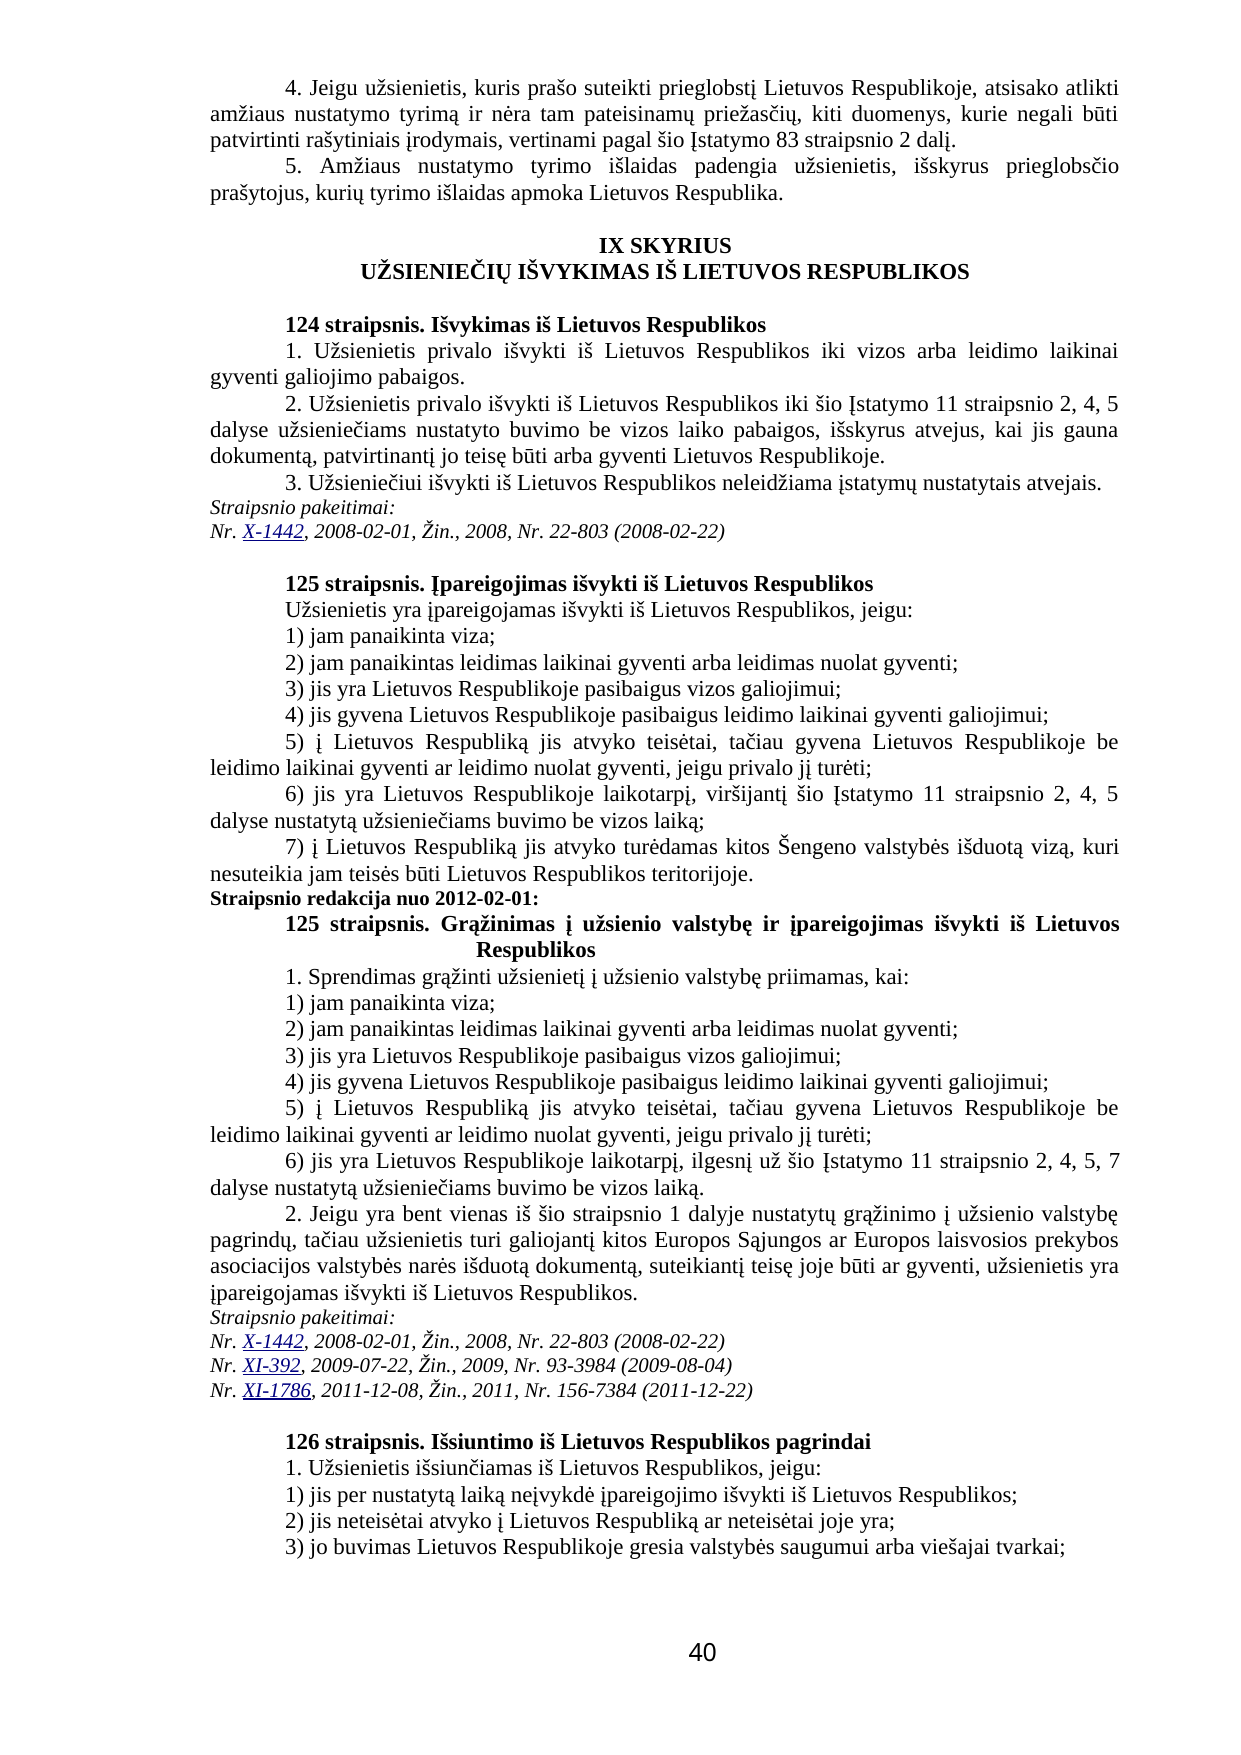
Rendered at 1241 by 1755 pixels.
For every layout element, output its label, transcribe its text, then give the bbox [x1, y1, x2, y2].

text 3) jo buvimas Lietuvos Respublikoje gresia valstybės saugumui arba viešajai tvarkai; [210, 1533, 1120, 1560]
text Nr. X-1442, 2008-02-01, Žin., 2008, Nr. 22-803 (2008-02-22) [210, 1329, 1120, 1353]
text Nr. X-1442, 2008-02-01, Žin., 2008, Nr. 22-803 (2008-02-22) [210, 519, 1120, 543]
text IX SKYRIUS [210, 232, 1120, 258]
text 2. Jeigu yra bent vienas iš šio straipsnio 1 dalyje nustatytų grąžinimo į užsienio valstybę pagrindų, tačiau užsienietis turi galiojantį kitos Europos Sąjungos ar Europos laisvosios prekybos asociacijos valstybės narės išduotą dokumentą, suteikiantį teisę joje būti ar gyventi, užsienietis yra įpareigojamas išvykti iš Lietuvos Respublikos. [210, 1200, 1120, 1305]
text 125 straipsnis. Grąžinimas į užsienio valstybę ir įpareigojimas išvykti iš Lietuvos Respublikos [285, 910, 1120, 963]
text 7) į Lietuvos Respubliką jis atvyko turėdamas kitos Šengeno valstybės išduotą vizą, kuri nesuteikia jam teisės būti Lietuvos Respublikos teritorijoje. [210, 833, 1120, 886]
text 126 straipsnis. Išsiuntimo iš Lietuvos Respublikos pagrindai [210, 1428, 1120, 1454]
text 1) jam panaikinta viza; [210, 622, 1120, 649]
text 1. Užsienietis privalo išvykti iš Lietuvos Respublikos iki vizos arba leidimo laikinai gyventi galiojimo pabaigos. [210, 337, 1120, 390]
text 6) jis yra Lietuvos Respublikoje laikotarpį, ilgesnį už šio Įstatymo 11 straipsnio 2, 4, 5, 7 dalyse nustatytą užsieniečiams buvimo be vizos laiką. [210, 1147, 1120, 1200]
text 5. Amžiaus nustatymo tyrimo išlaidas padengia užsienietis, išskyrus prieglobsčio prašytojus, kurių tyrimo išlaidas apmoka Lietuvos Respublika. [210, 153, 1120, 205]
text Straipsnio redakcija nuo 2012-02-01: [210, 886, 1120, 910]
text 124 straipsnis. Išvykimas iš Lietuvos Respublikos [210, 311, 1120, 337]
text 3) jis yra Lietuvos Respublikoje pasibaigus vizos galiojimui; [210, 675, 1120, 701]
text 4) jis gyvena Lietuvos Respublikoje pasibaigus leidimo laikinai gyventi galiojimui; [210, 701, 1120, 728]
text 1. Sprendimas grąžinti užsienietį į užsienio valstybę priimamas, kai: [210, 963, 1120, 989]
text Straipsnio pakeitimai: [210, 495, 1120, 519]
text 4) jis gyvena Lietuvos Respublikoje pasibaigus leidimo laikinai gyventi galiojimui; [210, 1068, 1120, 1094]
text 2) jam panaikintas leidimas laikinai gyventi arba leidimas nuolat gyventi; [210, 1015, 1120, 1042]
text 4. Jeigu užsienietis, kuris prašo suteikti prieglobstį Lietuvos Respublikoje, atsisako atlikti amžiaus nustatymo tyrimą ir nėra tam pateisinamų priežasčių, kiti duomenys, kurie negali būti patvirtinti rašytiniais įrodymais, vertinami pagal šio Įstatymo 83 straipsnio 2 dalį. [210, 73, 1120, 153]
text 125 straipsnis. Įpareigojimas išvykti iš Lietuvos Respublikos [210, 570, 1120, 596]
text 2. Užsienietis privalo išvykti iš Lietuvos Respublikos iki šio Įstatymo 11 straipsnio 2, 4, 5 dalyse užsieniečiams nustatyto buvimo be vizos laiko pabaigos, išskyrus atvejus, kai jis gauna dokumentą, patvirtinantį jo teisę būti arba gyventi Lietuvos Respublikoje. [210, 390, 1120, 469]
text 2) jam panaikintas leidimas laikinai gyventi arba leidimas nuolat gyventi; [210, 649, 1120, 675]
text 5) į Lietuvos Respubliką jis atvyko teisėtai, tačiau gyvena Lietuvos Respublikoje be leidimo laikinai gyventi ar leidimo nuolat gyventi, jeigu privalo jį turėti; [210, 1094, 1120, 1147]
text 2) jis neteisėtai atvyko į Lietuvos Respubliką ar neteisėtai joje yra; [210, 1507, 1120, 1533]
text 5) į Lietuvos Respubliką jis atvyko teisėtai, tačiau gyvena Lietuvos Respublikoje be leidimo laikinai gyventi ar leidimo nuolat gyventi, jeigu privalo jį turėti; [210, 728, 1120, 781]
text UŽSIENIEČIŲ IŠVYKIMAS IŠ LIETUVOS RESPUBLIKOS [210, 258, 1120, 284]
text Straipsnio pakeitimai: [210, 1305, 1120, 1329]
text 1. Užsienietis išsiunčiamas iš Lietuvos Respublikos, jeigu: [210, 1454, 1120, 1481]
text Užsienietis yra įpareigojamas išvykti iš Lietuvos Respublikos, jeigu: [210, 596, 1120, 622]
text 1) jis per nustatytą laiką neįvykdė įpareigojimo išvykti iš Lietuvos Respublikos; [210, 1481, 1120, 1507]
text 3) jis yra Lietuvos Respublikoje pasibaigus vizos galiojimui; [210, 1042, 1120, 1068]
text 3. Užsieniečiui išvykti iš Lietuvos Respublikos neleidžiama įstatymų nustatytais atvejais. [210, 469, 1120, 495]
text 1) jam panaikinta viza; [210, 989, 1120, 1015]
text Nr. XI-392, 2009-07-22, Žin., 2009, Nr. 93-3984 (2009-08-04) [210, 1353, 1120, 1377]
text Nr. XI-1786, 2011-12-08, Žin., 2011, Nr. 156-7384 (2011-12-22) [210, 1377, 1120, 1402]
text 6) jis yra Lietuvos Respublikoje laikotarpį, viršijantį šio Įstatymo 11 straipsnio 2, 4, 5 dalyse nustatytą užsieniečiams buvimo be vizos laiką; [210, 781, 1120, 833]
